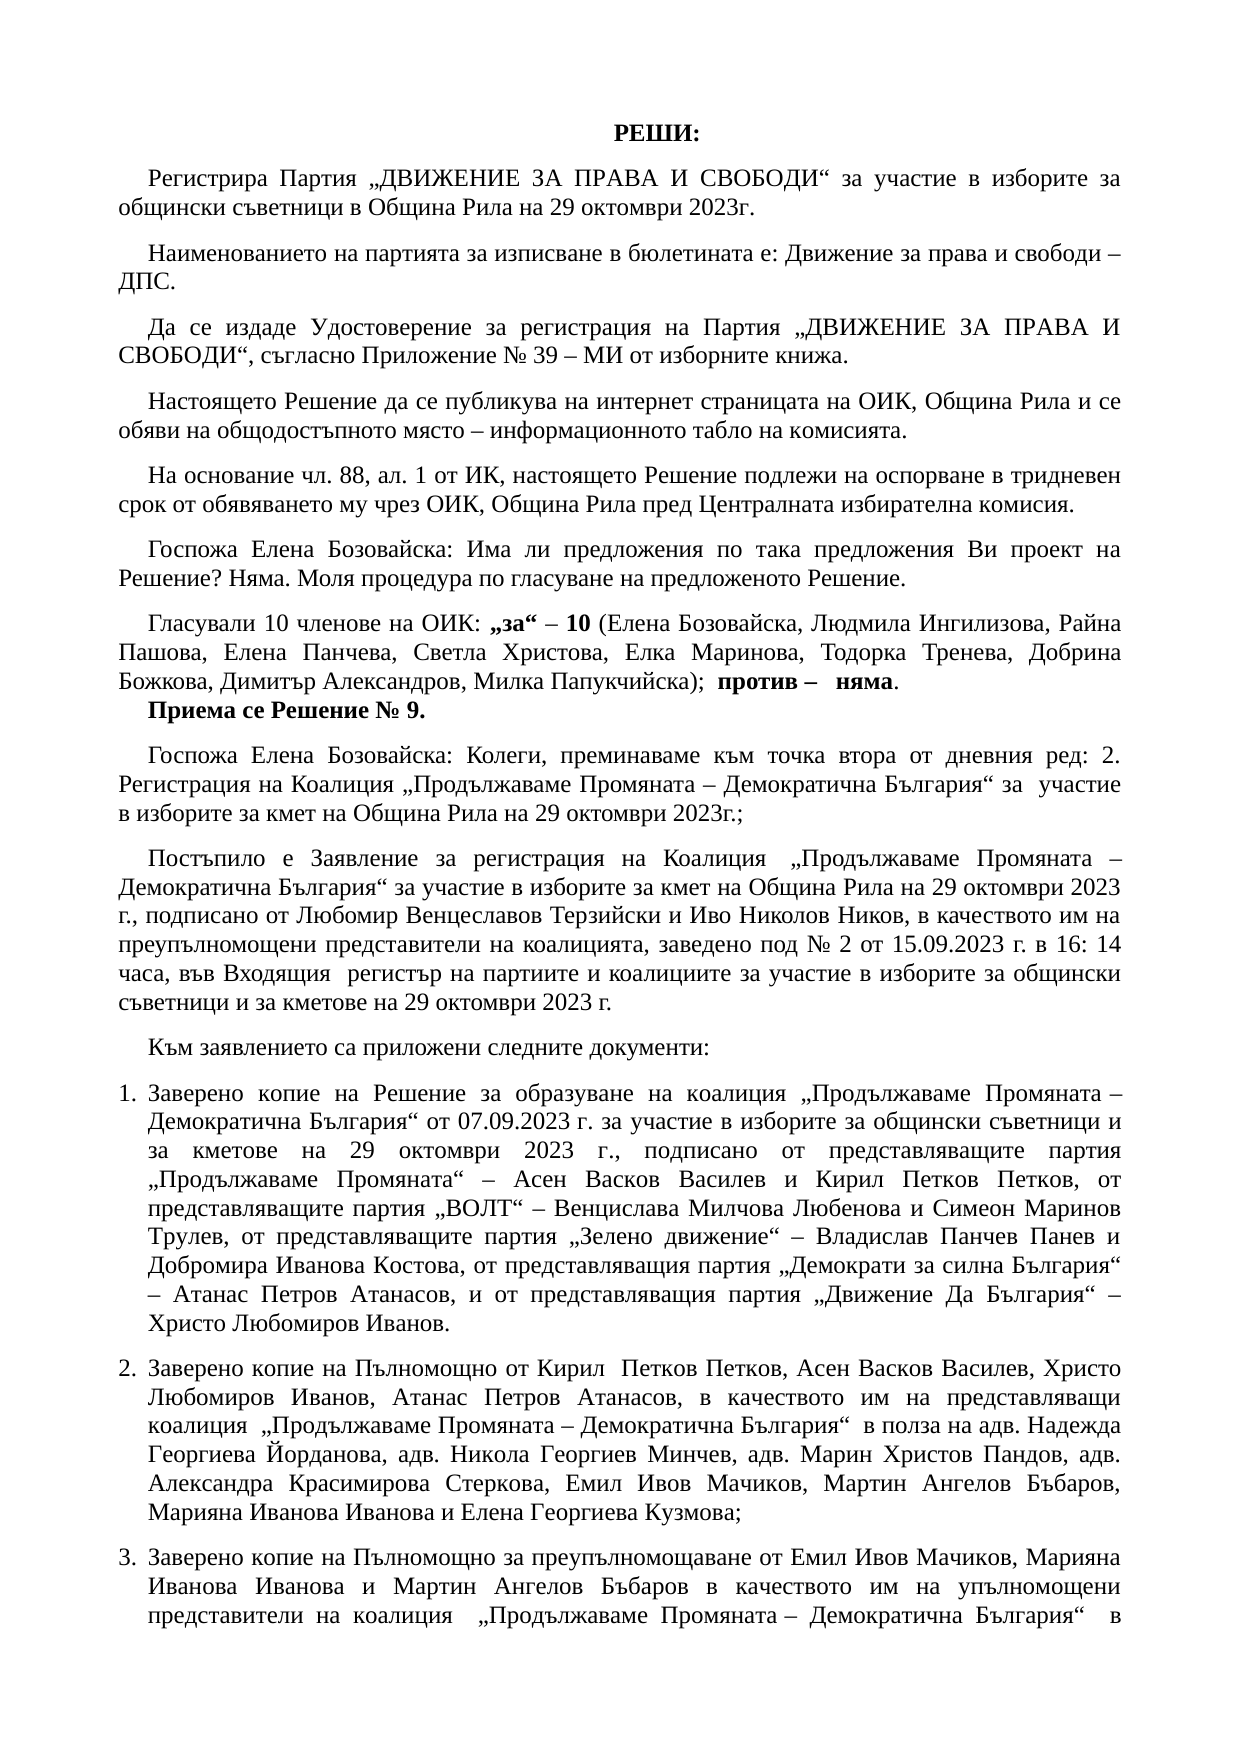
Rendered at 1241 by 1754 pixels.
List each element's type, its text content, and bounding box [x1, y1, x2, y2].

text На основание чл. 88, ал. 1 от ИК, настоящето Решение подлежи на оспорване в тридневен срок от обявяването му чрез ОИК, Община Рила пред Централната избирателна комисия. [118, 460, 1122, 518]
text Постъпило е Заявление за регистрация на Коалиция „Продължаваме Промяната – Демократична България“ за участие в изборите за кмет на Община Рила на 29 октомври 2023 г., подписано от Любомир Венцеславов Терзийски и Иво Николов Ников, в качеството им на преупълномощени представители на коалицията, заведено под № 2 от 15.09.2023 г. в 16: 14 часа, във Входящия регистър на партиите и коалициите за участие в изборите за общински съветници и за кметове на 29 октомври 2023 г. [118, 843, 1122, 1016]
text Приема се Решение № 9. [118, 695, 1122, 723]
text Настоящето Решение да се публикува на интернет страницата на ОИК, Община Рила и се обяви на общодостъпното място – информационното табло на комисията. [118, 386, 1122, 443]
list Заверено копие на Решение за образуване на коалиция „Продължаваме Промяната – Демократична България“ от 07.09.2023 г. за участие в изборите за общински съветници и за кметове на 29 октомври 2023 г., подписано от представляващите партия „Продължаваме Промяната“ – Асен Васков Василев и Кирил Петков Петков, от представляващите партия „ВОЛТ“ – Венцислава Милчова Любенова и Симеон Маринов Трулев, от представляващите партия „Зелено движение“ – Владислав Панчев Панев и Добромира Иванова Костова, от представляващия партия „Демократи за силна България“ – Атанас Петров Атанасов, и от представляващия партия „Движение Да България“ – Христо Любомиров Иванов. [118, 1078, 1122, 1336]
text Към заявлението са приложени следните документи: [118, 1032, 1122, 1061]
text РЕШИ: [118, 118, 1122, 147]
text Регистрира Партия „ДВИЖЕНИЕ ЗА ПРАВА И СВОБОДИ“ за участие в изборите за общински съветници в Община Рила на 29 октомври 2023г. [118, 163, 1122, 221]
text Госпожа Елена Бозовайска: Има ли предложения по така предложения Ви проект на Решение? Няма. Моля процедура по гласуване на предложеното Решение. [118, 534, 1122, 592]
list Заверено копие на Пълномощно от Кирил Петков Петков, Асен Васков Василев, Христо Любомиров Иванов, Атанас Петров Атанасов, в качеството им на представляващи коалиция „Продължаваме Промяната – Демократична България“ в полза на адв. Надежда Георгиева Йорданова, адв. Никола Георгиев Минчев, адв. Марин Христов Пандов, адв. Александра Красимирова Стеркова, Емил Ивов Мачиков, Мартин Ангелов Бъбаров, Марияна Иванова Иванова и Елена Георгиева Кузмова; [118, 1353, 1122, 1526]
list Заверено копие на Пълномощно за преупълномощаване от Емил Ивов Мачиков, Марияна Иванова Иванова и Мартин Ангелов Бъбаров в качеството им на упълномощени представители на коалиция „Продължаваме Промяната – Демократична България“ в [118, 1542, 1122, 1628]
text Гласували 10 членове на ОИК: „за“ – 10 (Елена Бозовайска, Людмила Ингилизова, Райна Пашова, Елена Панчева, Светла Христова, Елка Маринова, Тодорка Тренева, Добрина Божкова, Димитър Александров, Милка Папукчийска); против – няма. [118, 608, 1122, 695]
text Наименованието на партията за изписване в бюлетината е: Движение за права и свободи – ДПС. [118, 238, 1122, 295]
text Да се издаде Удостоверение за регистрация на Партия „ДВИЖЕНИЕ ЗА ПРАВА И СВОБОДИ“, съгласно Приложение № 39 – МИ от изборните книжа. [118, 312, 1122, 369]
text Госпожа Елена Бозовайска: Колеги, преминаваме към точка втора от дневния ред: 2. Регистрация на Коалиция „Продължаваме Промяната – Демократична България“ за участие в изборите за кмет на Община Рила на 29 октомври 2023г.; [118, 740, 1122, 826]
